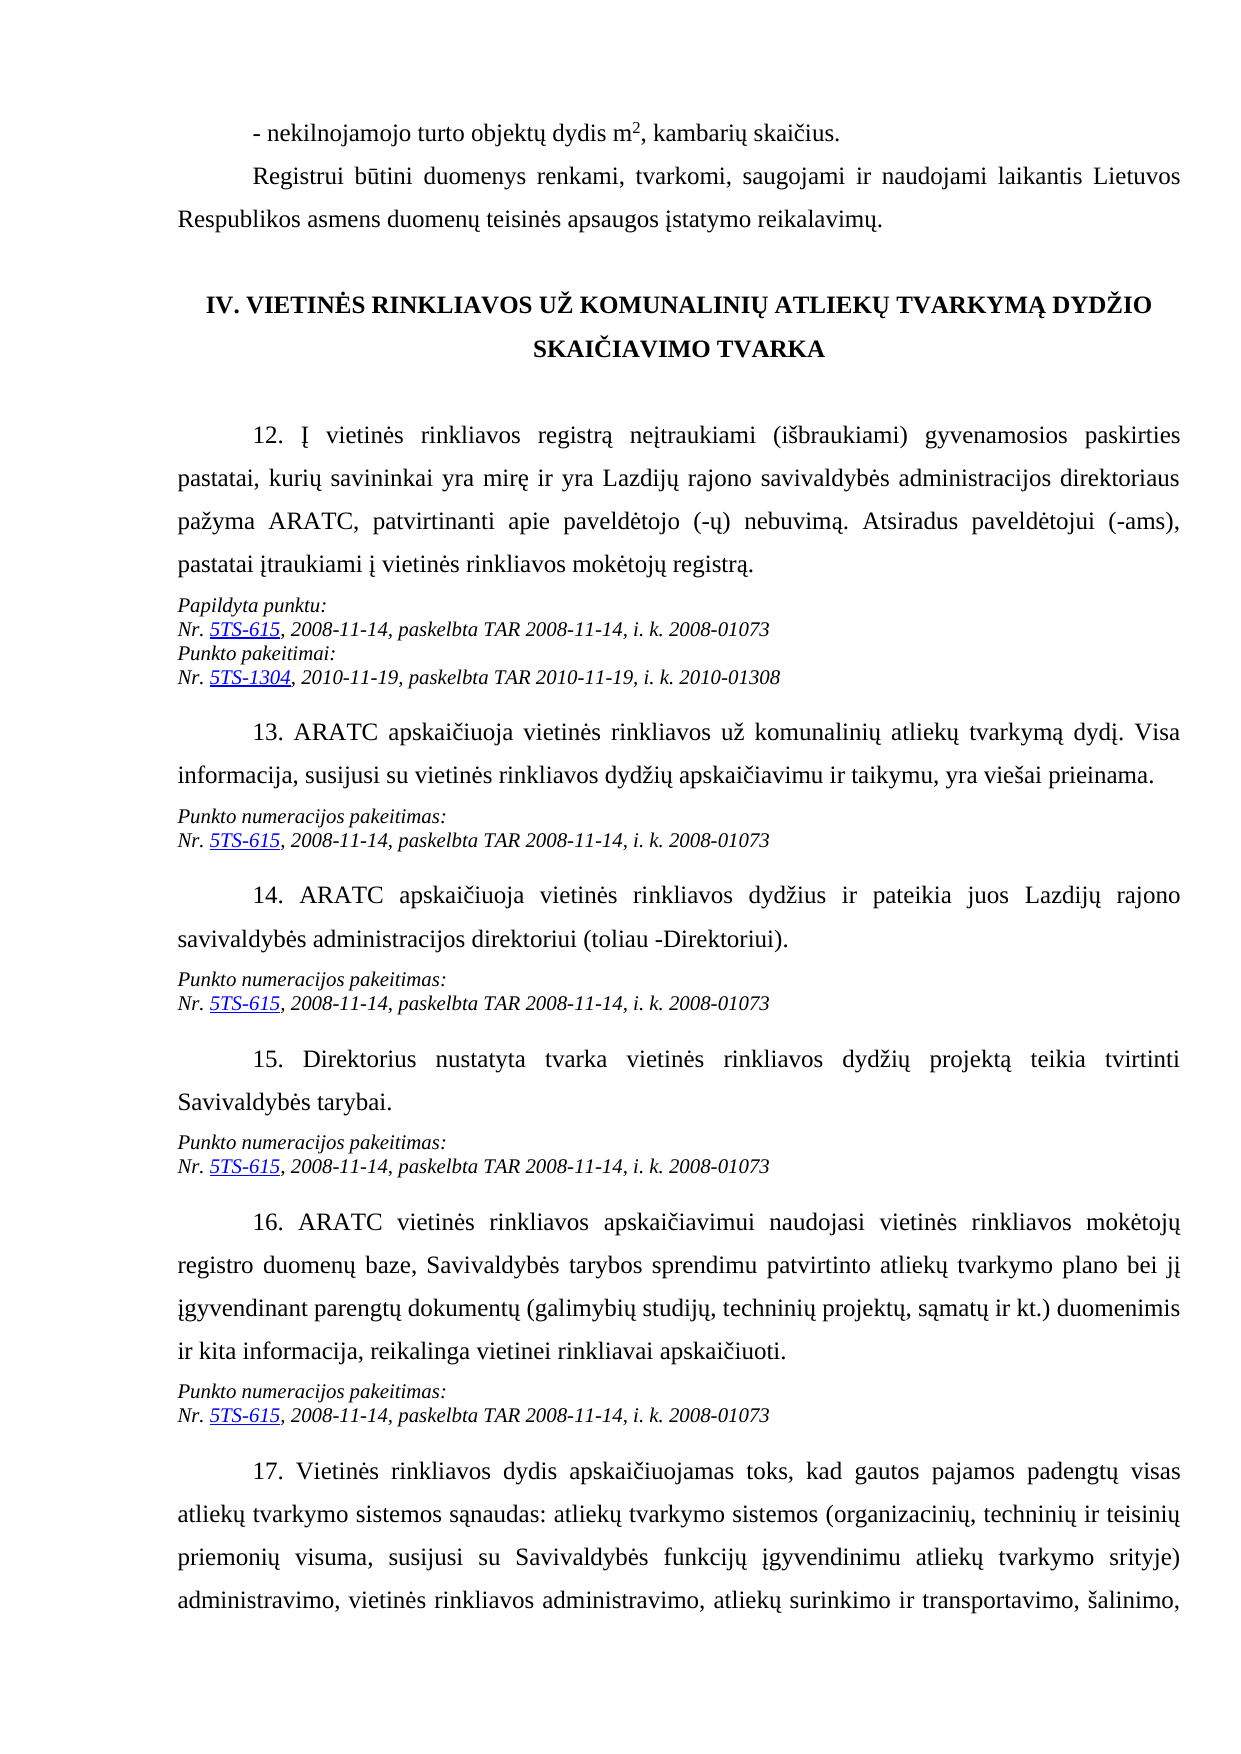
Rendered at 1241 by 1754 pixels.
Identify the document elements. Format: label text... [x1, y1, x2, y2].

text Nr. 5TS-1304, 2010-11-19, paskelbta TAR 2010-11-19, i. k. 2010-01308 [177, 665, 1181, 689]
text - nekilnojamojo turto objektų dydis m2, kambarių skaičius. [177, 118, 1181, 147]
text 12. Į vietinės rinkliavos registrą neįtraukiami (išbraukiami) gyvenamosios paskirties pastatai, kurių savininkai yra mirę ir yra Lazdijų rajono savivaldybės administracijos direktoriaus pažyma ARATC, patvirtinanti apie paveldėtojo (-ų) nebuvimą. Atsiradus paveldėtojui (-ams), pastatai įtraukiami į vietinės rinkliavos mokėtojų registrą. [177, 420, 1181, 578]
text Punkto pakeitimai: [177, 641, 1181, 665]
text 14. ARATC apskaičiuoja vietinės rinkliavos dydžius ir pateikia juos Lazdijų rajono savivaldybės administracijos direktoriui (toliau -Direktoriui). [177, 881, 1181, 952]
text Nr. 5TS-615, 2008-11-14, paskelbta TAR 2008-11-14, i. k. 2008-01073 [177, 1154, 1181, 1178]
text Papildyta punktu: [177, 592, 1181, 617]
text Nr. 5TS-615, 2008-11-14, paskelbta TAR 2008-11-14, i. k. 2008-01073 [177, 991, 1181, 1015]
text 17. Vietinės rinkliavos dydis apskaičiuojamas toks, kad gautos pajamos padengtų visas atliekų tvarkymo sistemos sąnaudas: atliekų tvarkymo sistemos (organizacinių, techninių ir teisinių priemonių visuma, susijusi su Savivaldybės funkcijų įgyvendinimu atliekų tvarkymo srityje) administravimo, vietinės rinkliavos administravimo, atliekų surinkimo ir transportavimo, šalinimo, [177, 1456, 1181, 1614]
text Punkto numeracijos pakeitimas: [177, 1130, 1181, 1154]
text Punkto numeracijos pakeitimas: [177, 804, 1181, 828]
text 16. ARATC vietinės rinkliavos apskaičiavimui naudojasi vietinės rinkliavos mokėtojų registro duomenų baze, Savivaldybės tarybos sprendimu patvirtinto atliekų tvarkymo plano bei jį įgyvendinant parengtų dokumentų (galimybių studijų, techninių projektų, sąmatų ir kt.) duomenimis ir kita informacija, reikalinga vietinei rinkliavai apskaičiuoti. [177, 1207, 1181, 1365]
text Nr. 5TS-615, 2008-11-14, paskelbta TAR 2008-11-14, i. k. 2008-01073 [177, 617, 1181, 641]
text 13. ARATC apskaičiuoja vietinės rinkliavos už komunalinių atliekų tvarkymą dydį. Visa informacija, susijusi su vietinės rinkliavos dydžių apskaičiavimu ir taikymu, yra viešai prieinama. [177, 717, 1181, 789]
text Punkto numeracijos pakeitimas: [177, 967, 1181, 991]
text Nr. 5TS-615, 2008-11-14, paskelbta TAR 2008-11-14, i. k. 2008-01073 [177, 828, 1181, 852]
text Punkto numeracijos pakeitimas: [177, 1379, 1181, 1403]
text Nr. 5TS-615, 2008-11-14, paskelbta TAR 2008-11-14, i. k. 2008-01073 [177, 1403, 1181, 1427]
text IV. VIETINĖS RINKLIAVOS UŽ KOMUNALINIŲ ATLIEKŲ TVARKYMĄ DYDŽIO SKAIČIAVIMO TVARKA [177, 291, 1181, 362]
text Registrui būtini duomenys renkami, tvarkomi, saugojami ir naudojami laikantis Lietuvos Respublikos asmens duomenų teisinės apsaugos įstatymo reikalavimų. [177, 161, 1181, 233]
text 15. Direktorius nustatyta tvarka vietinės rinkliavos dydžių projektą teikia tvirtinti Savivaldybės tarybai. [177, 1044, 1181, 1116]
